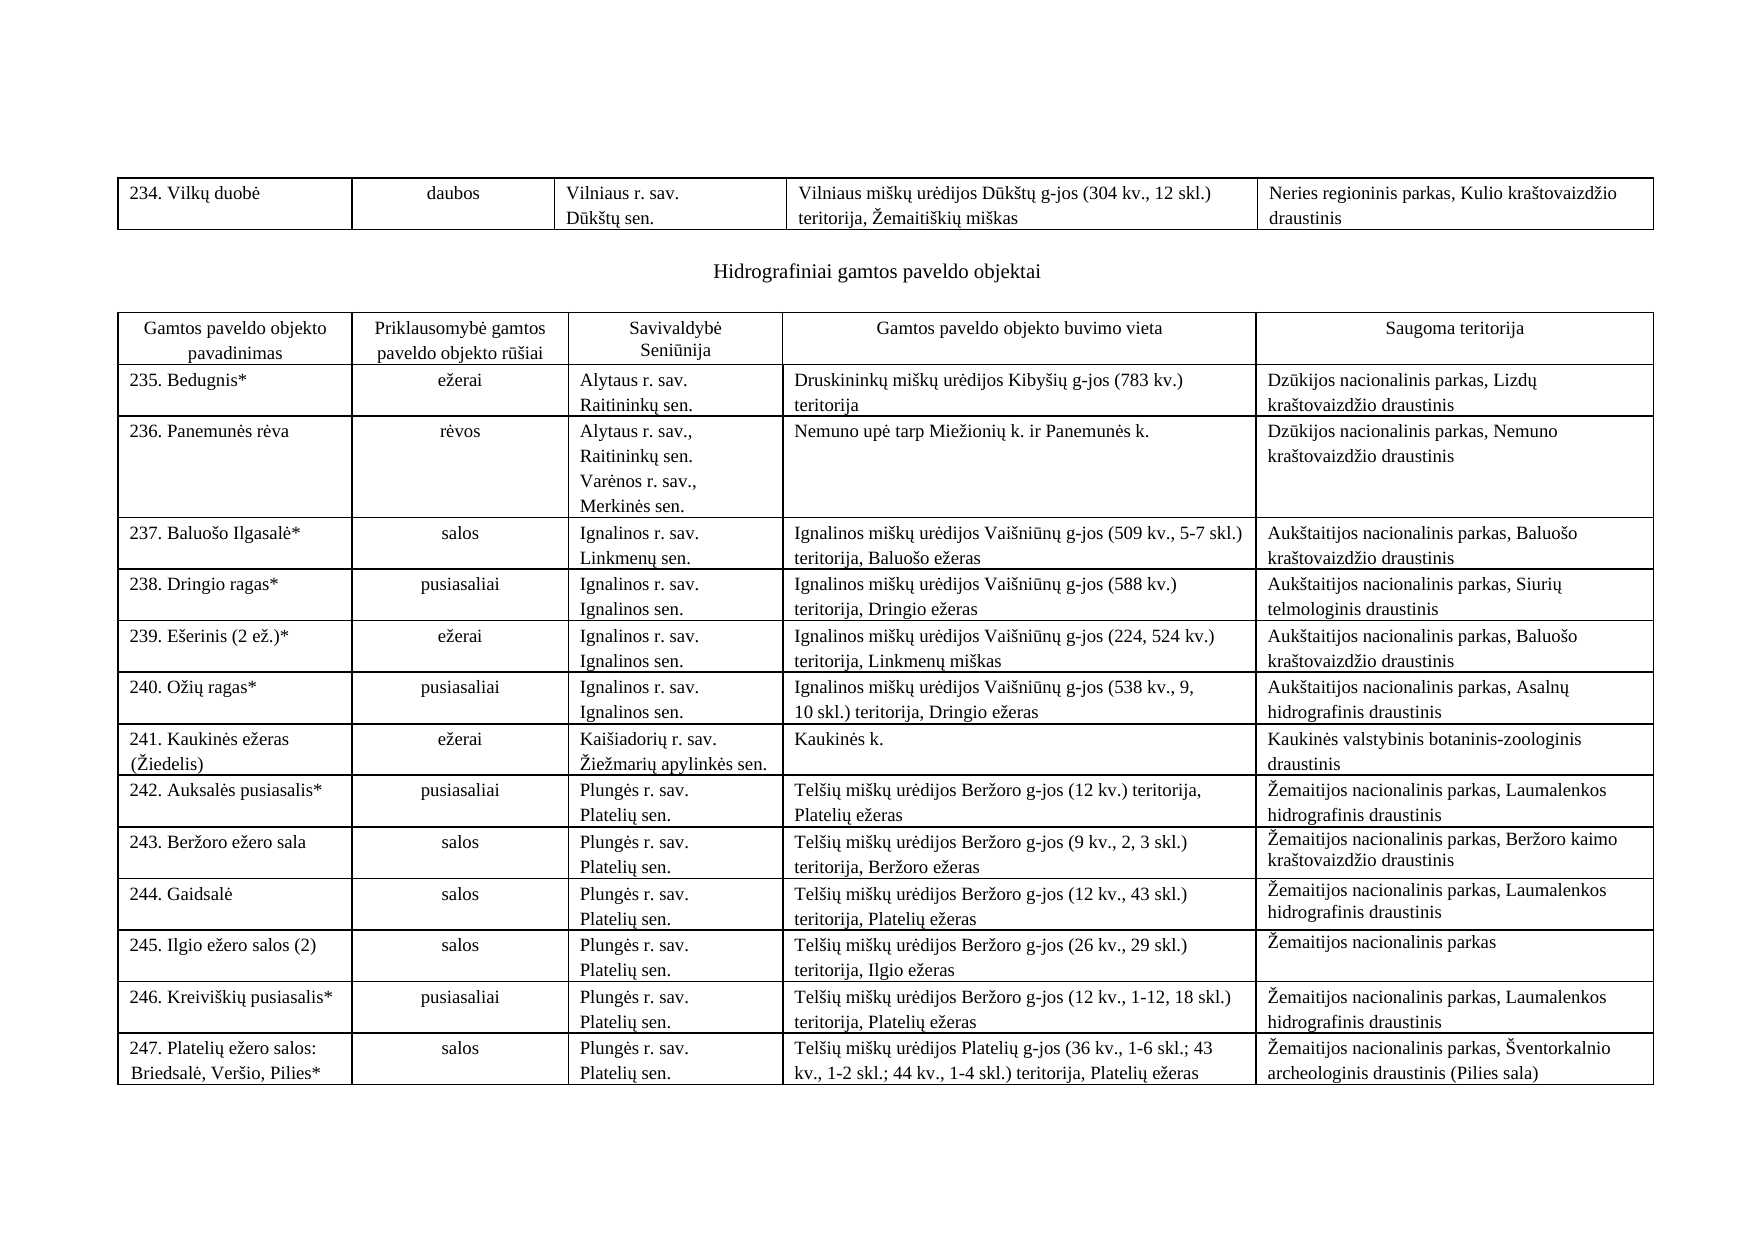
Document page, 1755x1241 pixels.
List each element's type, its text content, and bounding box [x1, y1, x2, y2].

table_cell Ignalinos miškų urėdijos Vaišniūnų g-jos (538 kv., 9, 10 skl.) teritorija, Dringio ežeras [784, 673, 1255, 723]
table_cell Dzūkijos nacionalinis parkas, Nemuno kraštovaizdžio draustinis [1257, 417, 1653, 517]
table_header Savivaldybė Seniūnija [569, 313, 782, 363]
table_cell Vilniaus r. sav. Dūkštų sen. [555, 179, 786, 229]
table_header Priklausomybė gamtos paveldo objekto rūšiai [353, 313, 568, 363]
table_cell daubos [353, 179, 554, 229]
table_cell Žemaitijos nacionalinis parkas, Šventorkalnio archeologinis draustinis (Pilies sala) [1257, 1034, 1653, 1084]
table_cell Neries regioninis parkas, Kulio kraštovaizdžio draustinis [1258, 179, 1653, 229]
table_cell ežerai [353, 725, 568, 774]
table_cell rėvos [353, 417, 568, 517]
table_cell salos [353, 518, 568, 568]
table_cell Aukštaitijos nacionalinis parkas, Baluošo kraštovaizdžio draustinis [1257, 518, 1653, 568]
table_cell Telšių miškų urėdijos Beržoro g-jos (12 kv.) teritorija, Platelių ežeras [784, 776, 1255, 826]
table_cell Aukštaitijos nacionalinis parkas, Asalnų hidrografinis draustinis [1257, 673, 1653, 723]
table_cell Plungės r. sav. Platelių sen. [569, 982, 782, 1032]
table_cell Plungės r. sav. Platelių sen. [569, 776, 782, 826]
table_cell Ignalinos r. sav. Ignalinos sen. [569, 570, 782, 620]
table_cell Ignalinos r. sav. Linkmenų sen. [569, 518, 782, 568]
table_header Gamtos paveldo objekto buvimo vieta [783, 313, 1255, 363]
table_cell Kaišiadorių r. sav. Žiežmarių apylinkės sen. [569, 725, 782, 774]
table_cell pusiasaliai [353, 570, 568, 620]
table_cell Alytaus r. sav., Raitininkų sen. Varėnos r. sav., Merkinės sen. [569, 417, 782, 517]
table_cell pusiasaliai [353, 776, 568, 826]
table_header Saugoma teritorija [1257, 313, 1653, 363]
table_cell 242. Auksalės pusiasalis* [119, 776, 351, 826]
table_cell Plungės r. sav. Platelių sen. [569, 1034, 782, 1084]
table_cell Plungės r. sav. Platelių sen. [569, 879, 782, 929]
table_cell 235. Bedugnis* [119, 365, 351, 415]
table_cell Žemaitijos nacionalinis parkas, Beržoro kaimo kraštovaizdžio draustinis [1257, 828, 1653, 877]
table_cell Nemuno upė tarp Miežionių k. ir Panemunės k. [784, 417, 1255, 517]
table_cell Alytaus r. sav. Raitininkų sen. [569, 365, 782, 415]
table_cell 246. Kreiviškių pusiasalis* [119, 982, 351, 1032]
table_cell Kaukinės k. [784, 725, 1255, 774]
table_cell pusiasaliai [353, 982, 568, 1032]
table_cell Plungės r. sav. Platelių sen. [569, 931, 782, 981]
table_cell 240. Ožių ragas* [119, 673, 351, 723]
table_cell salos [353, 1034, 568, 1084]
table_cell 247. Platelių ežero salos: Briedsalė, Veršio, Pilies* [119, 1034, 351, 1084]
table_cell ežerai [353, 621, 568, 671]
table_cell Ignalinos miškų urėdijos Vaišniūnų g-jos (509 kv., 5-7 skl.) teritorija, Baluošo ežeras [784, 518, 1255, 568]
table_cell Dzūkijos nacionalinis parkas, Lizdų kraštovaizdžio draustinis [1257, 365, 1653, 415]
table_cell Vilniaus miškų urėdijos Dūkštų g-jos (304 kv., 12 skl.) teritorija, Žemaitiškių miškas [787, 179, 1257, 229]
table_cell Telšių miškų urėdijos Beržoro g-jos (9 kv., 2, 3 skl.) teritorija, Beržoro ežeras [784, 828, 1255, 877]
table_cell 234. Vilkų duobė [119, 179, 351, 229]
table_cell Žemaitijos nacionalinis parkas [1257, 931, 1653, 981]
table_cell salos [353, 828, 568, 877]
table_cell 238. Dringio ragas* [119, 570, 351, 620]
table_cell salos [353, 931, 568, 981]
table_cell Telšių miškų urėdijos Platelių g-jos (36 kv., 1-6 skl.; 43 kv., 1-2 skl.; 44 kv., 1-4 skl.) teritorija, Platelių ežeras [784, 1034, 1255, 1084]
table_cell Ignalinos miškų urėdijos Vaišniūnų g-jos (224, 524 kv.) teritorija, Linkmenų miškas [784, 621, 1255, 671]
table_cell 237. Baluošo Ilgasalė* [119, 518, 351, 568]
table_cell Kaukinės valstybinis botaninis-zoologinis draustinis [1257, 725, 1653, 774]
table_cell Žemaitijos nacionalinis parkas, Laumalenkos hidrografinis draustinis [1257, 776, 1653, 826]
table_cell 236. Panemunės rėva [119, 417, 351, 517]
table_cell 243. Beržoro ežero sala [119, 828, 351, 877]
table_cell 245. Ilgio ežero salos (2) [119, 931, 351, 981]
table_cell Ignalinos r. sav. Ignalinos sen. [569, 673, 782, 723]
table_cell salos [353, 879, 568, 929]
subtitle Hidrografiniai gamtos paveldo objektai [118, 259, 1636, 283]
table_cell Druskininkų miškų urėdijos Kibyšių g-jos (783 kv.) teritorija [784, 365, 1255, 415]
table_cell 244. Gaidsalė [119, 879, 351, 929]
table_cell 239. Ešerinis (2 ež.)* [119, 621, 351, 671]
table_cell Aukštaitijos nacionalinis parkas, Siurių telmologinis draustinis [1257, 570, 1653, 620]
table_header Gamtos paveldo objekto pavadinimas [119, 313, 351, 363]
table_cell pusiasaliai [353, 673, 568, 723]
table_cell Ignalinos r. sav. Ignalinos sen. [569, 621, 782, 671]
table_cell Plungės r. sav. Platelių sen. [569, 828, 782, 877]
table_cell 241. Kaukinės ežeras (Žiedelis) [119, 725, 351, 774]
table_cell Žemaitijos nacionalinis parkas, Laumalenkos hidrografinis draustinis [1257, 982, 1653, 1032]
table_cell Žemaitijos nacionalinis parkas, Laumalenkos hidrografinis draustinis [1257, 879, 1653, 929]
table_cell Aukštaitijos nacionalinis parkas, Baluošo kraštovaizdžio draustinis [1257, 621, 1653, 671]
table_cell ežerai [353, 365, 568, 415]
table_cell Telšių miškų urėdijos Beržoro g-jos (26 kv., 29 skl.) teritorija, Ilgio ežeras [784, 931, 1255, 981]
table_cell Ignalinos miškų urėdijos Vaišniūnų g-jos (588 kv.) teritorija, Dringio ežeras [784, 570, 1255, 620]
table_cell Telšių miškų urėdijos Beržoro g-jos (12 kv., 1-12, 18 skl.) teritorija, Platelių ežeras [784, 982, 1255, 1032]
table_cell Telšių miškų urėdijos Beržoro g-jos (12 kv., 43 skl.) teritorija, Platelių ežeras [784, 879, 1255, 929]
